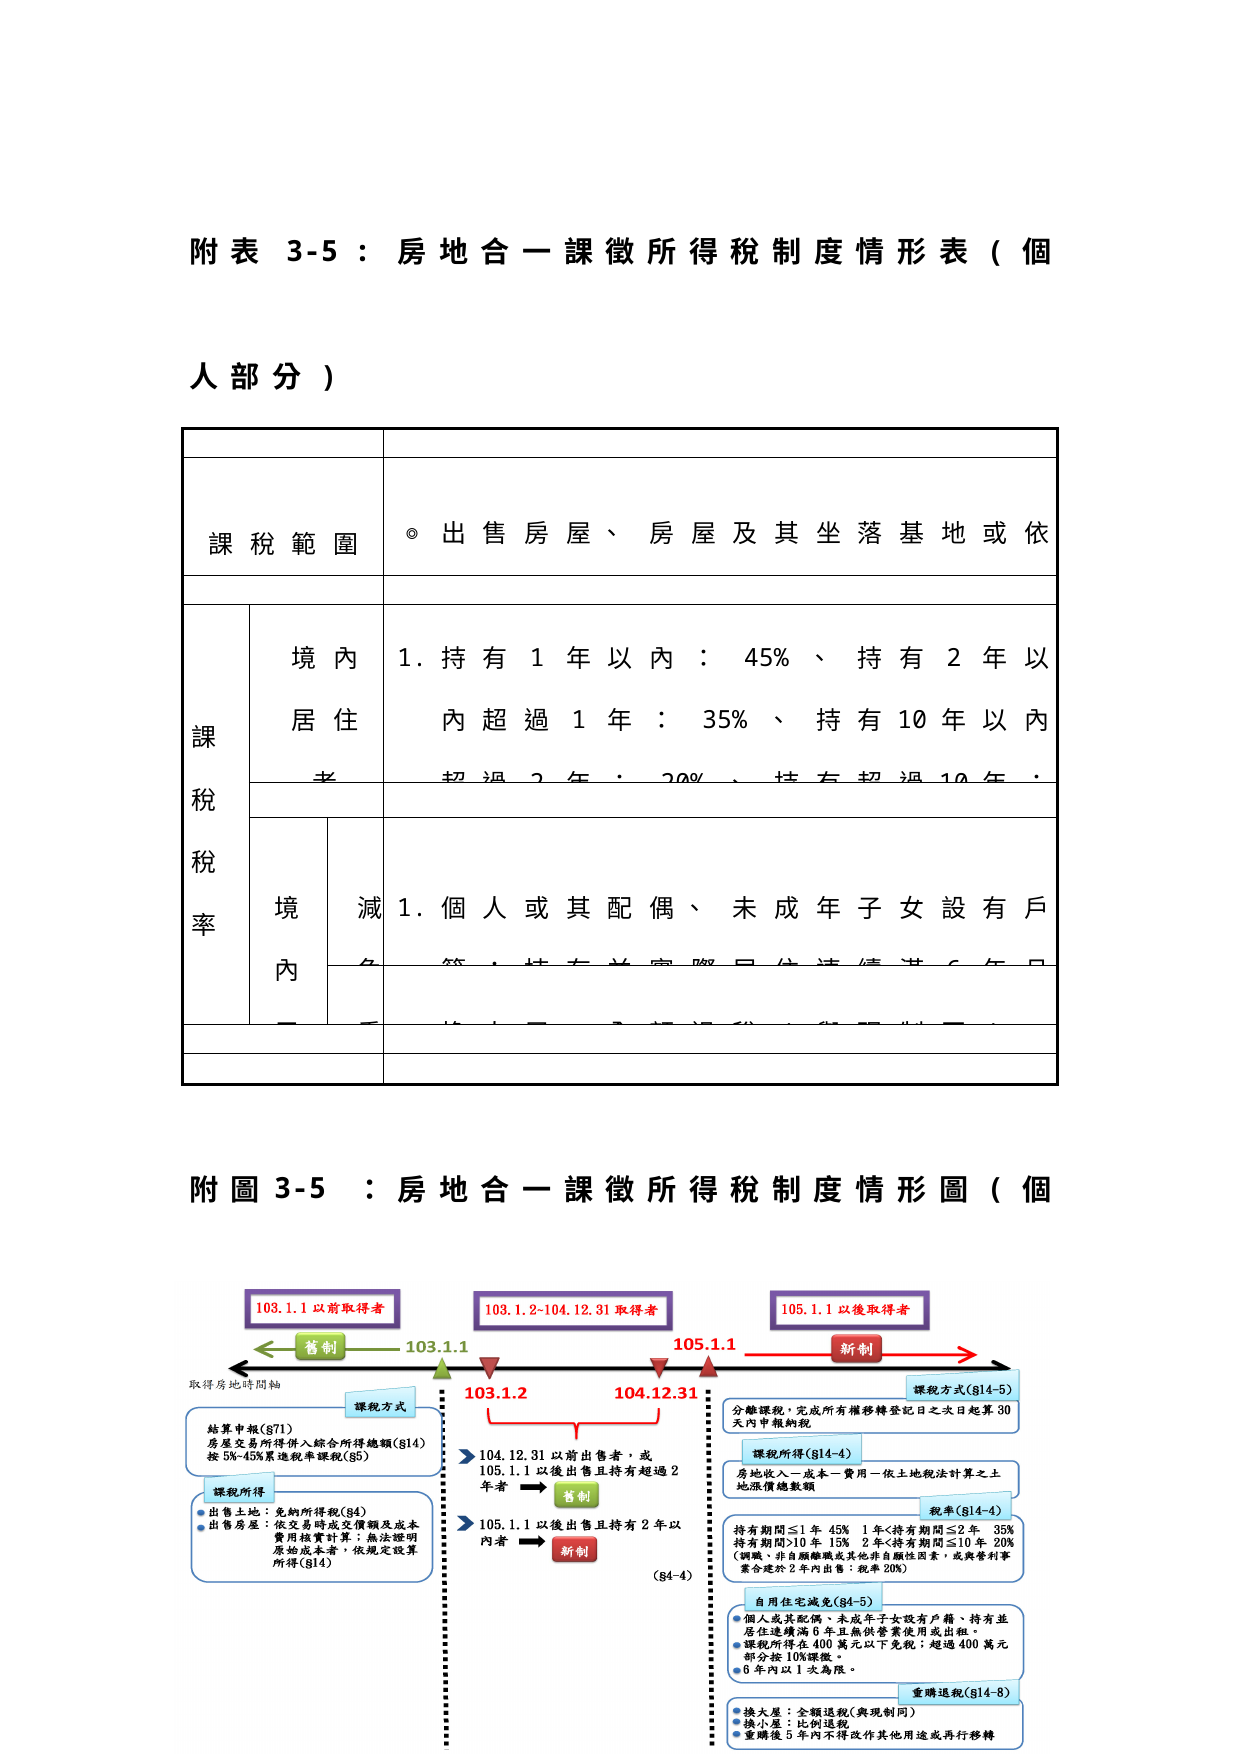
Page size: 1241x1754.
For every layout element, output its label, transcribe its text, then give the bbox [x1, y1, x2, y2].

table_header 項目 [184, 430, 383, 457]
table_cell 境內居住者 [250, 605, 383, 781]
table_cell 稅收用途 [184, 1054, 383, 1082]
table_cell 房地收入－成本－費用－依土地稅法計算之土地漲價總數額。 [384, 576, 1056, 604]
table_cell ‧換大屋：全額退稅(與現制同)；換小屋：比例退稅。 ‧重購後 5 年內不得改作其他用途或再行移轉。 [384, 966, 1056, 1023]
table_cell 非境內居住者 [250, 783, 383, 817]
table_cell 減免 [328, 818, 383, 964]
table_cell 課稅 稅率 [184, 605, 249, 1023]
table_cell 課稅方式 [184, 1025, 383, 1053]
table_cell 1.持有1年以內：45%、持有2年以內超過1年：35%、持有10年以內超過2年：20%、持有超過10年：15%。 2.因財政部公告之調職、非自願離職或其他非自願性因素，交易持有期間在2年以下之房屋、土地及個人以自有土地與營利事業合作興建房屋，自土地取得之日起算2年內完成並銷售該房屋、土地：20%。 [384, 605, 1056, 781]
table_cell ◎出售房屋、房屋及其坐落基地或依法得核發建造執照之土地。 ◎105 年 1 月 1 日起交易下列房屋、土地者： 105 年 1 月 1 日以後取得。 103 年 1 月 1 日之次日以後取得，且持有期間在 2 年以內。 [384, 458, 1056, 575]
table_cell 課稅範圍 (含日出條款) [184, 458, 383, 575]
table_cell 課稅稅基 [184, 576, 383, 604]
text 附圖3-5 ：房地合一課徵所得稅制度情形圖(個人部分) [183, 1115, 1058, 1365]
table_cell 課稅收入循預算程序用於住宅政策及長期照顧服務支出。 [384, 1054, 1056, 1082]
table_cell 1.個人或其配偶、未成年子女設有戶籍；持有並實際居住連續滿6年且無供營業使用或出租。 2.按前開課稅稅基(即課稅所得)計算在 4 百萬元以下免稅；超過4百萬元部分，按 10%稅率課徵。 3.6 年內以1次為限。 [384, 818, 1056, 964]
table_header 內容 [384, 430, 1056, 457]
table_cell 1.持有 1 年以內：45%。2.持有超過 1 年：35%。 [384, 783, 1056, 817]
table_cell 分離課稅，所有權完成移轉登記之次日起算 30 天內申報納稅。 [384, 1025, 1056, 1053]
table_cell 重購退稅 [328, 966, 383, 1023]
text 附表3-5 :房地合一課徵所得稅制度情形表(個人部分) [183, 177, 1058, 427]
table_cell 境內居住者自住房地 [250, 818, 327, 1023]
